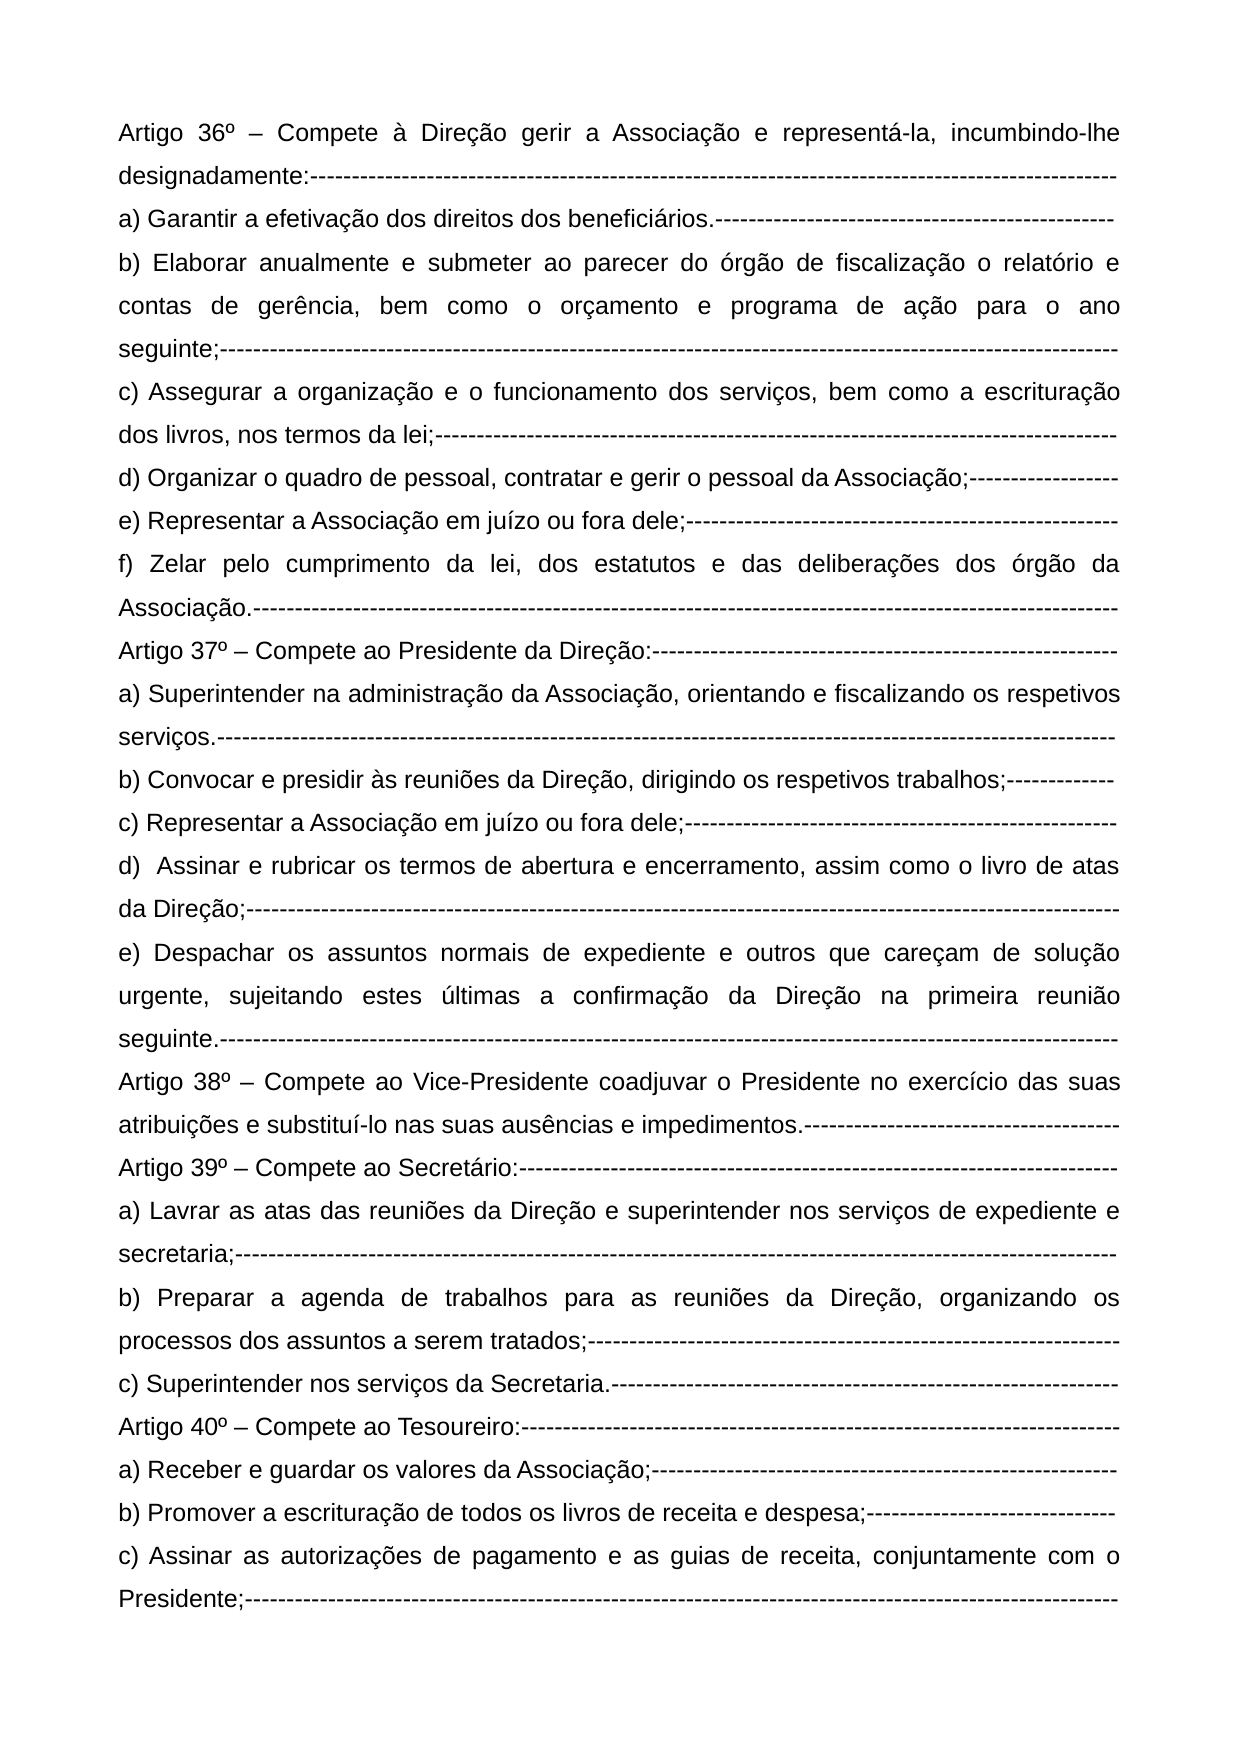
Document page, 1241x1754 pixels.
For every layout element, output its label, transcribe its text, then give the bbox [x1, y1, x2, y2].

text c) Superintender nos serviços da Secretaria.------------------------------------------------------------- [118, 1369, 1122, 1397]
text d) Assinar e rubricar os termos de abertura e encerramento, assim como o livro de atas da Direção;--------------------------------------------------------------------------------------------------------- [118, 851, 1122, 923]
text f) Zelar pelo cumprimento da lei, dos estatutos e das deliberações dos órgão da Associação.-------------------------------------------------------------------------------------------------------- [118, 549, 1122, 621]
text Artigo 36º – Compete à Direção gerir a Associação e representá-la, incumbindo-lhe designadamente:------------------------------------------------------------------------------------------------- [118, 118, 1122, 190]
text c) Assegurar a organização e o funcionamento dos serviços, bem como a escrituração dos livros, nos termos da lei;---------------------------------------------------------------------------------- [118, 377, 1122, 449]
text a) Superintender na administração da Associação, orientando e fiscalizando os respetivos serviços.------------------------------------------------------------------------------------------------------------ [118, 679, 1122, 751]
text a) Receber e guardar os valores da Associação;-------------------------------------------------------- [118, 1455, 1122, 1484]
text Artigo 37º – Compete ao Presidente da Direção:-------------------------------------------------------- [118, 636, 1122, 664]
text a) Garantir a efetivação dos direitos dos beneficiários.------------------------------------------------ [118, 204, 1122, 233]
text e) Representar a Associação em juízo ou fora dele;---------------------------------------------------- [118, 506, 1122, 535]
text c) Representar a Associação em juízo ou fora dele;---------------------------------------------------- [118, 808, 1122, 837]
text e) Despachar os assuntos normais de expediente e outros que careçam de solução urgente, sujeitando estes últimas a confirmação da Direção na primeira reunião seguinte.------------------------------------------------------------------------------------------------------------ [118, 937, 1122, 1052]
text b) Promover a escrituração de todos os livros de receita e despesa;------------------------------ [118, 1498, 1122, 1527]
text d) Organizar o quadro de pessoal, contratar e gerir o pessoal da Associação;------------------ [118, 463, 1122, 492]
text Artigo 39º – Compete ao Secretário:------------------------------------------------------------------------ [118, 1153, 1122, 1182]
text a) Lavrar as atas das reuniões da Direção e superintender nos serviços de expediente e secretaria;---------------------------------------------------------------------------------------------------------- [118, 1196, 1122, 1268]
text Artigo 40º – Compete ao Tesoureiro:------------------------------------------------------------------------ [118, 1412, 1122, 1441]
text Artigo 38º – Compete ao Vice-Presidente coadjuvar o Presidente no exercício das suas atribuições e substituí-lo nas suas ausências e impedimentos.-------------------------------------- [118, 1067, 1122, 1139]
text c) Assinar as autorizações de pagamento e as guias de receita, conjuntamente com o Presidente;--------------------------------------------------------------------------------------------------------- [118, 1541, 1122, 1613]
text b) Preparar a agenda de trabalhos para as reuniões da Direção, organizando os processos dos assuntos a serem tratados;---------------------------------------------------------------- [118, 1282, 1122, 1354]
text b) Convocar e presidir às reuniões da Direção, dirigindo os respetivos trabalhos;------------- [118, 765, 1122, 794]
text b) Elaborar anualmente e submeter ao parecer do órgão de fiscalização o relatório e contas de gerência, bem como o orçamento e programa de ação para o ano seguinte;------------------------------------------------------------------------------------------------------------ [118, 247, 1122, 362]
